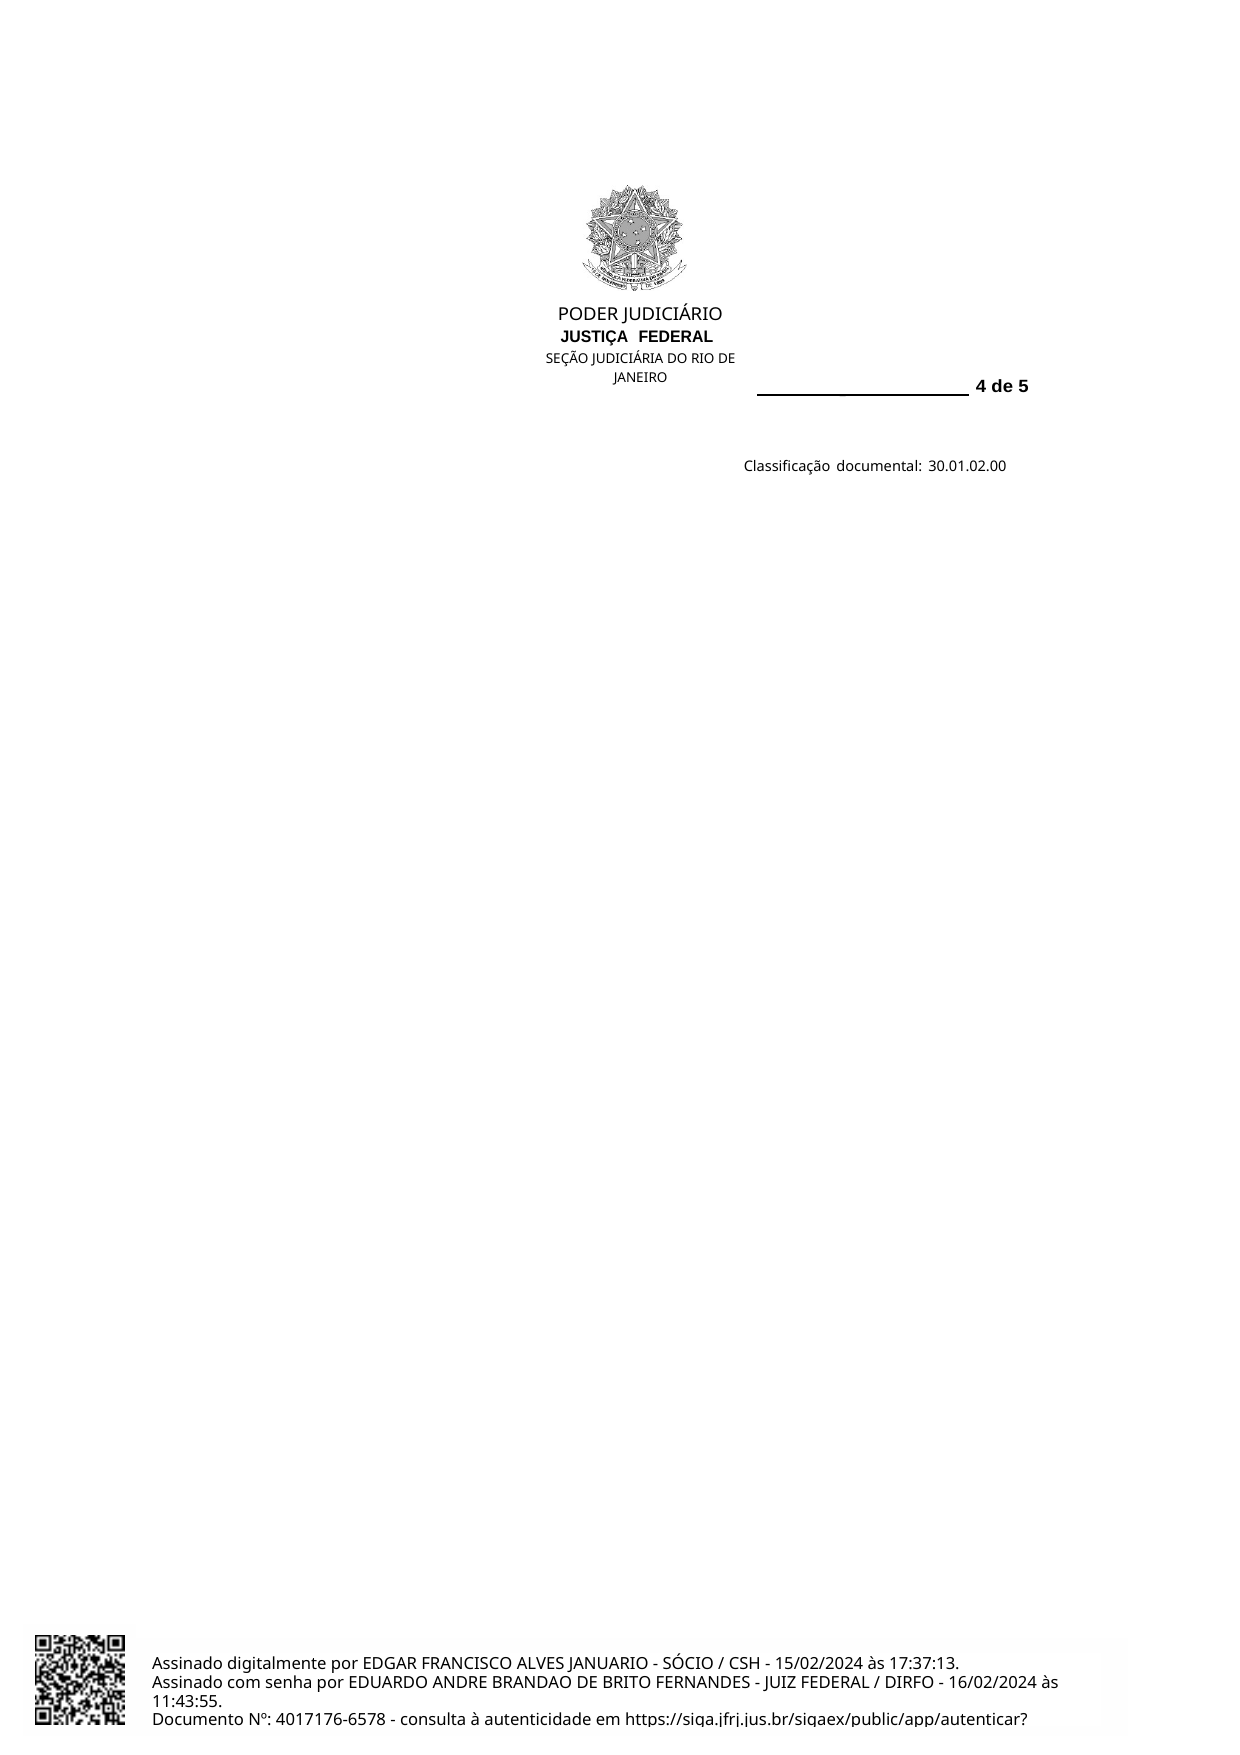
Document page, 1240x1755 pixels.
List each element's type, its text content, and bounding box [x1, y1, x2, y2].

text Classificação documental: 30.01.02.00 [743, 456, 1239, 476]
